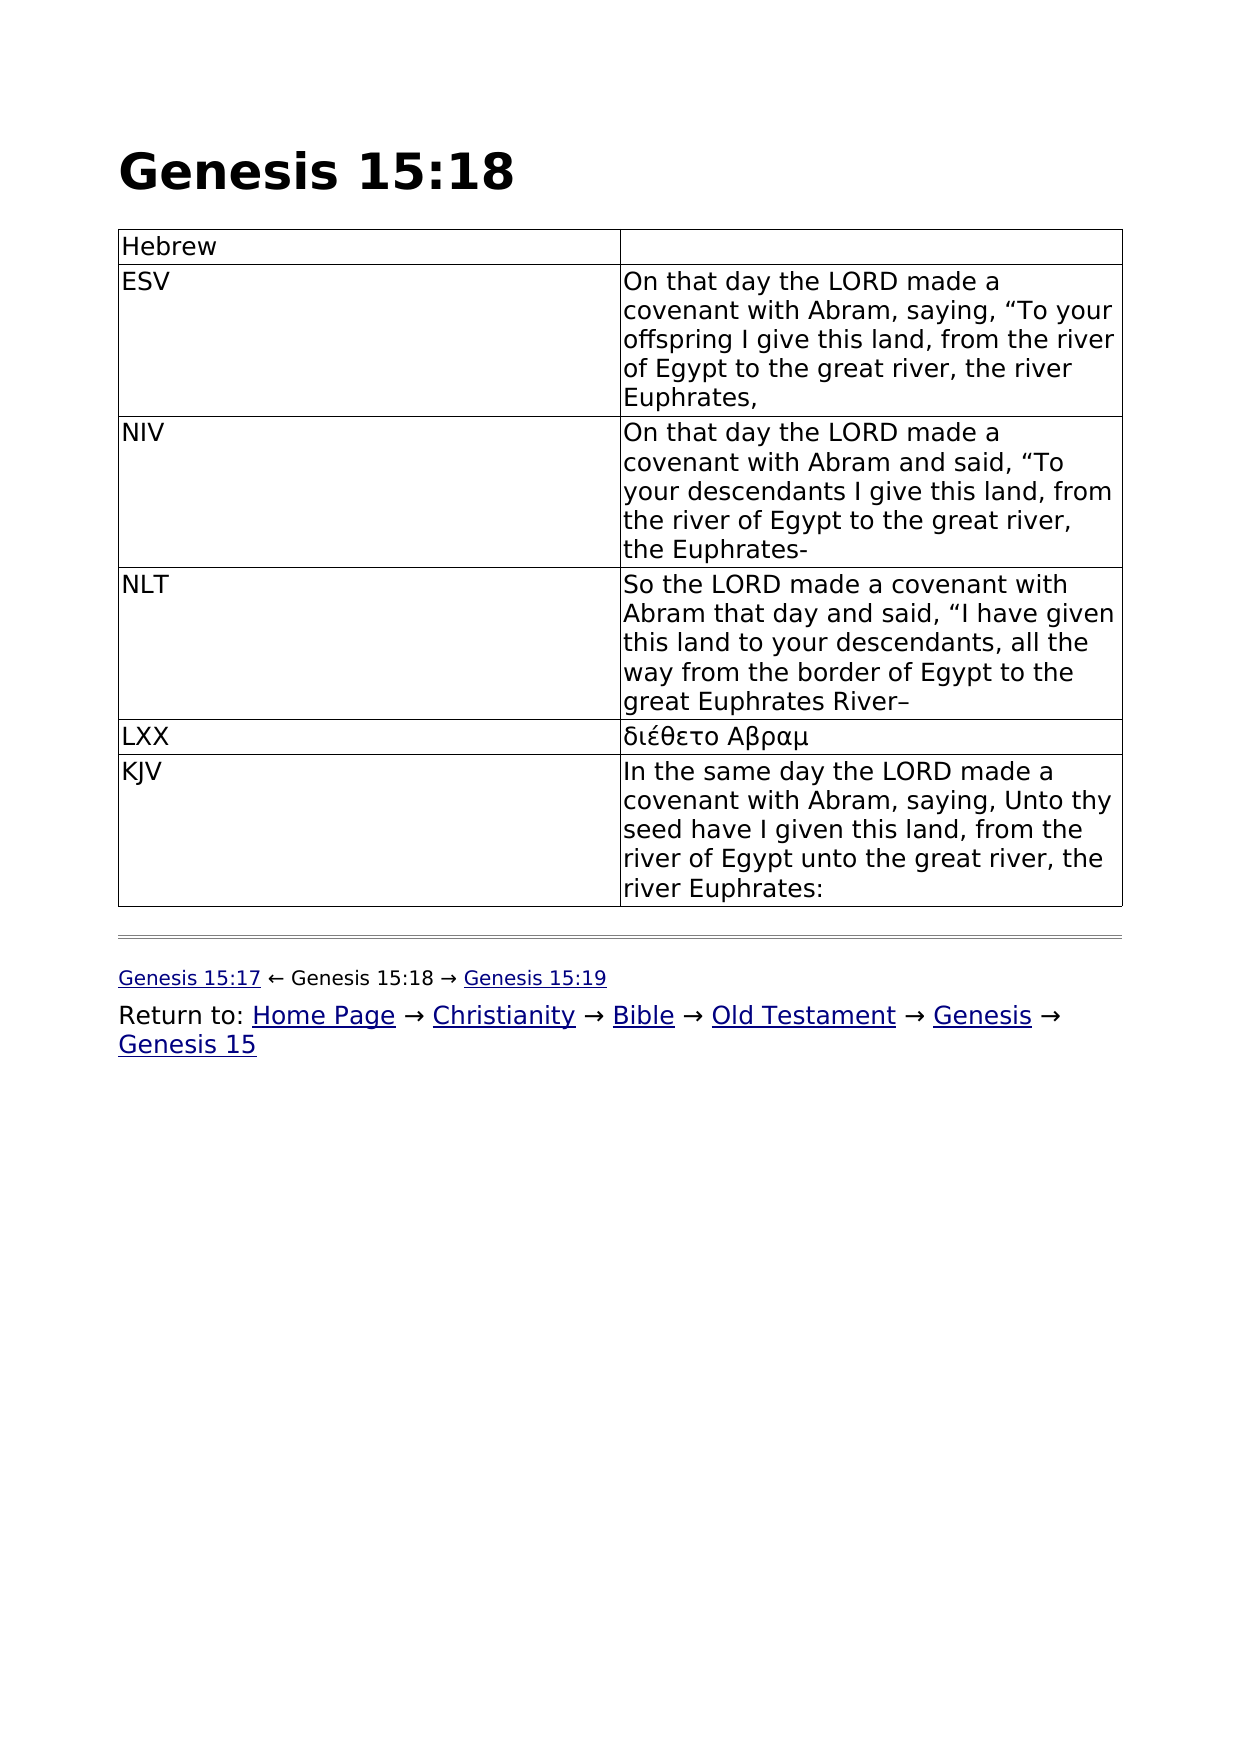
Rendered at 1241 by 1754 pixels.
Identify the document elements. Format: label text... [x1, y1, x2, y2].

table_cell On that day the LORD made a covenant with Abram, saying, “To your offspring I give this land, from the river of Egypt to the great river, the river Euphrates, [621, 265, 1122, 416]
table_cell KJV [119, 755, 620, 906]
subtitle Genesis 15:18 [118, 143, 1122, 201]
text Genesis 15:17 ← Genesis 15:18 → Genesis 15:19 [118, 967, 1122, 1001]
table_cell NLT [119, 568, 620, 719]
table_cell So the LORD made a covenant with Abram that day and said, “I have given this land to your descendants, all the way from the border of Egypt to the great Euphrates River– [621, 568, 1122, 719]
table_header [621, 230, 1122, 264]
table_cell NIV [119, 417, 620, 567]
table_cell LXX [119, 720, 620, 754]
table_cell On that day the LORD made a covenant with Abram and said, “To your descendants I give this land, from the river of Egypt to the great river, the Euphrates- [621, 417, 1122, 567]
text Return to: Home Page → Christianity → Bible → Old Testament → Genesis → Genesis 15 [118, 1001, 1122, 1059]
table_cell In the same day the LORD made a covenant with Abram, saying, Unto thy seed have I given this land, from the river of Egypt unto the great river, the river Euphrates: [621, 755, 1122, 906]
table_cell διέθετο Αβραμ [621, 720, 1122, 754]
table_header Hebrew [119, 230, 620, 264]
table_cell ESV [119, 265, 620, 416]
